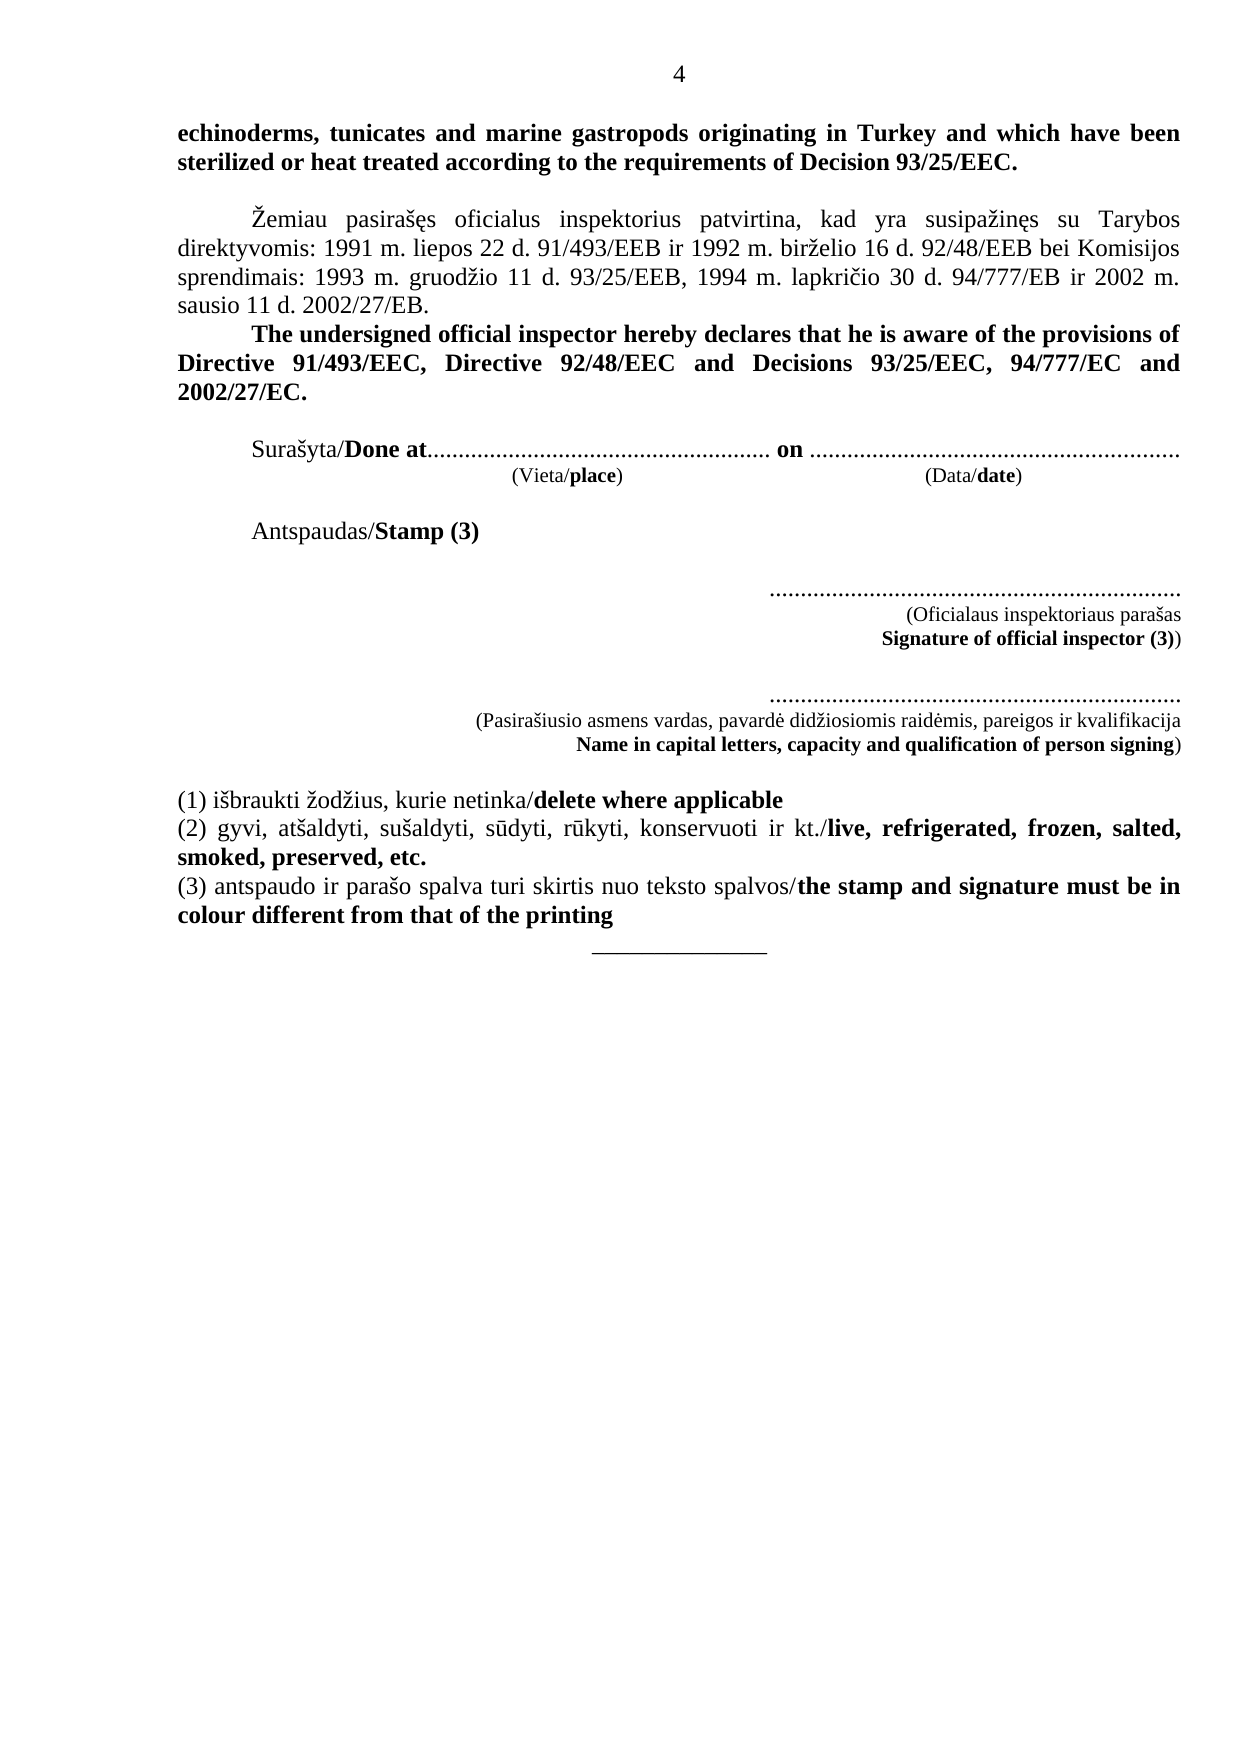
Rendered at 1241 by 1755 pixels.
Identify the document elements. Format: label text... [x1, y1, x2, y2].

text Name in capital letters, capacity and qualification of person signing) [177, 732, 1181, 756]
text echinoderms, tunicates and marine gastropods originating in Turkey and which have been sterilized or heat treated according to the requirements of Decision 93/25/EEC. [177, 118, 1181, 176]
text Surašyta/Done at....................................................... on [177, 434, 1181, 463]
text (Oficialaus inspektoriaus parašas [177, 602, 1181, 626]
text Signature of official inspector (3)) [177, 626, 1181, 650]
text (3) antspaudo ir parašo spalva turi skirtis nuo teksto spalvos/the stamp and signature must be in colour different from that of the printing [177, 871, 1181, 928]
text .................................................................. [177, 573, 1181, 602]
text (1) išbraukti žodžius, kurie netinka/delete where applicable [177, 785, 1181, 813]
text (Vieta/place) (Data/date) [177, 463, 1181, 487]
text Antspaudas/Stamp (3) [177, 516, 1181, 545]
text ______________ [177, 928, 1181, 957]
text Žemiau pasirašęs oficialus inspektorius patvirtina, kad yra susipažinęs su Tarybos direktyvomis: 1991 m. liepos 22 d. 91/493/EEB ir 1992 m. birželio 16 d. 92/48/EEB bei Komisijos sprendimais: 1993 m. gruodžio 11 d. 93/25/EEB, 1994 m. lapkričio 30 d. 94/777/EB ir 2002 m. sausio 11 d. 2002/27/EB. [177, 204, 1181, 319]
text (2) gyvi, atšaldyti, sušaldyti, sūdyti, rūkyti, konservuoti ir kt./live, refrigerated, frozen, salted, smoked, preserved, etc. [177, 813, 1181, 871]
text (Pasirašiusio asmens vardas, pavardė didžiosiomis raidėmis, pareigos ir kvalifikacija [177, 708, 1181, 732]
text .................................................................. [177, 679, 1181, 708]
text The undersigned official inspector hereby declares that he is aware of the provisions of Directive 91/493/EEC, Directive 92/48/EEC and Decisions 93/25/EEC, 94/777/EC and 2002/27/EC. [177, 319, 1181, 406]
